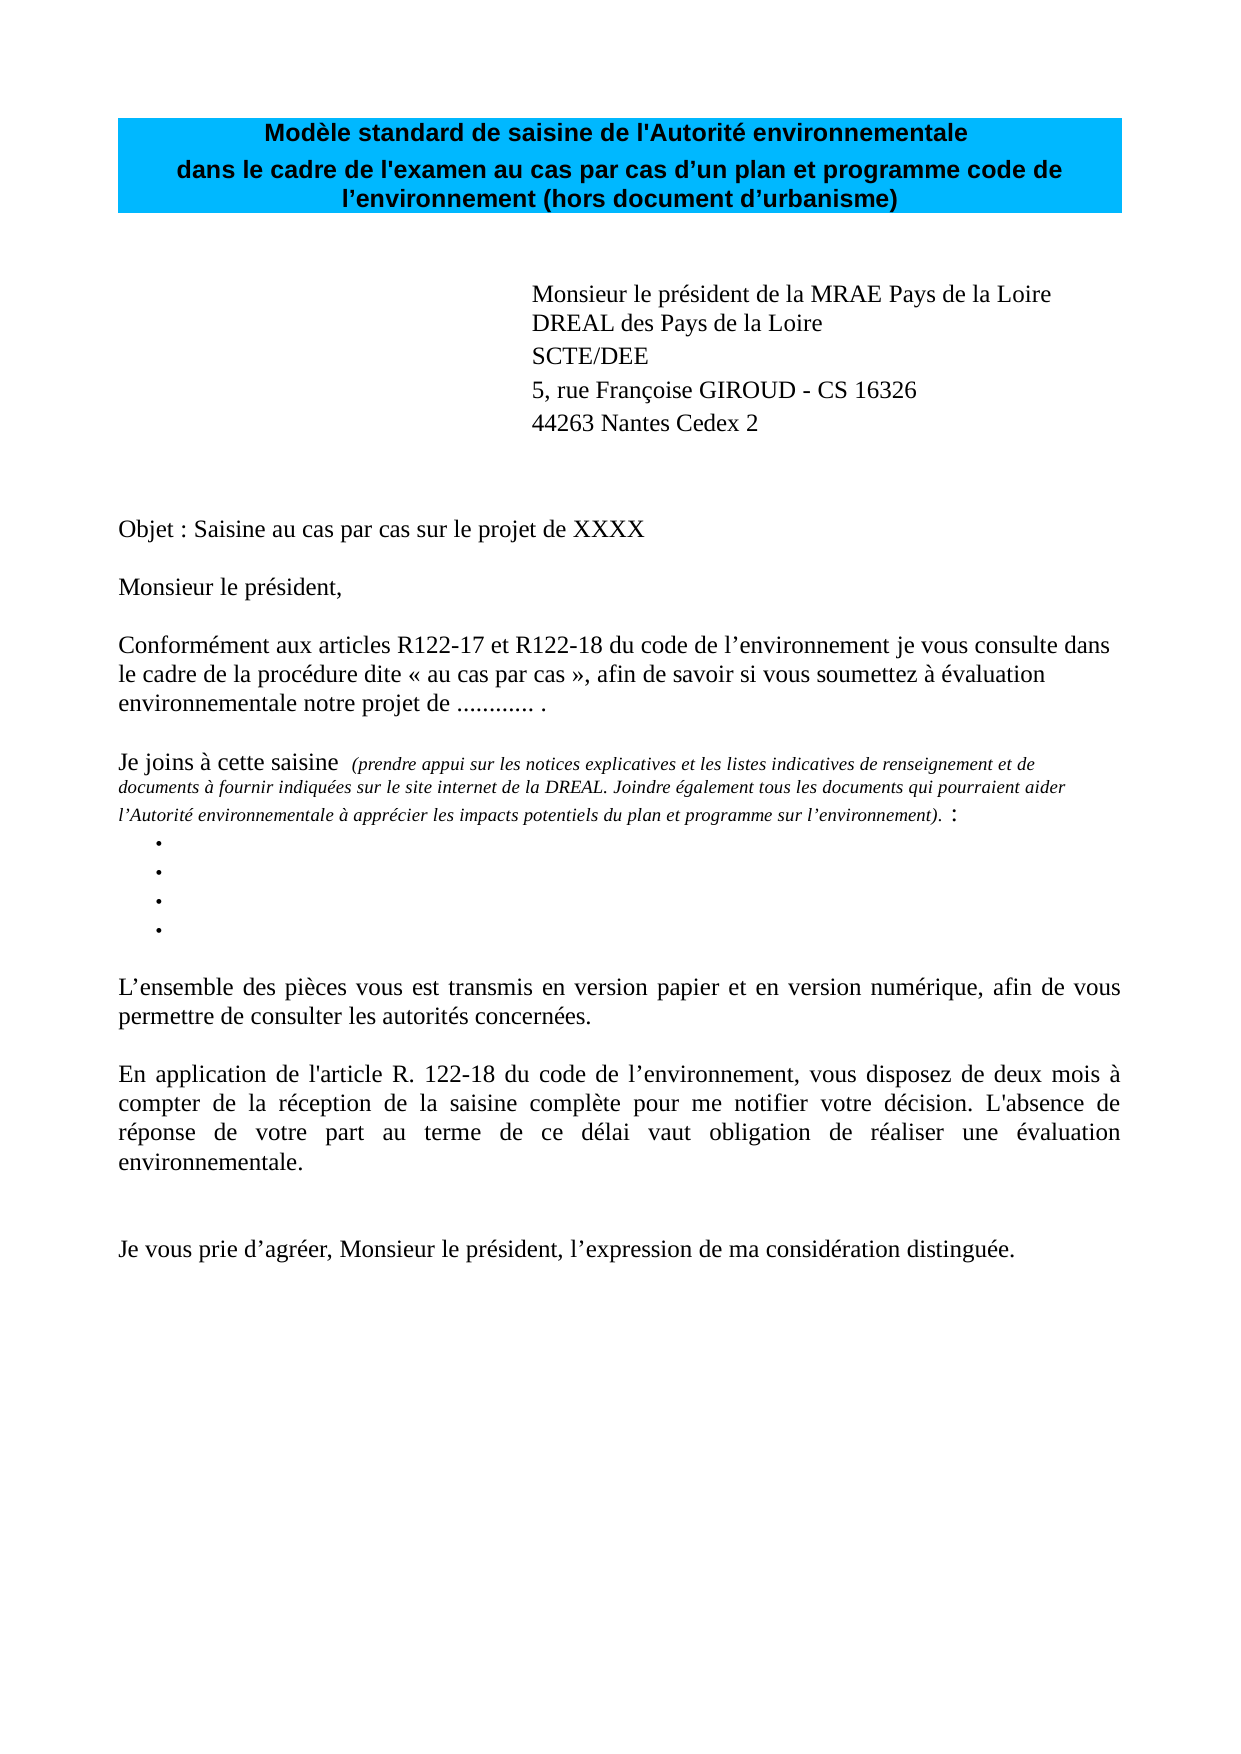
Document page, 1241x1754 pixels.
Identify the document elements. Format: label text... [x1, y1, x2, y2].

text L’ensemble des pièces vous est transmis en version papier et en version numérique, afin de vous permettre de consulter les autorités concernées. [118, 972, 1122, 1030]
list dans le cadre de l'examen au cas par cas d’un plan et programme code de l’environnement (hors document d’urbanisme) [118, 155, 1122, 213]
text Je vous prie d’agréer, Monsieur le président, l’expression de ma considération distinguée. [118, 1233, 1122, 1263]
text Conformément aux articles R122-17 et R122-18 du code de l’environnement je vous consulte dans le cadre de la procédure dite « au cas par cas », afin de savoir si vous soumettez à évaluation environnementale notre projet de ............ . [118, 630, 1122, 717]
text En application de l'article R. 122-18 du code de l’environnement, vous disposez de deux mois à compter de la réception de la saisine complète pour me notifier votre décision. L'absence de réponse de votre part au terme de ce délai vaut obligation de réaliser une évaluation environnementale. [118, 1059, 1122, 1175]
text Objet : Saisine au cas par cas sur le projet de XXXX [118, 514, 1122, 543]
text Monsieur le président de la MRAE Pays de la Loire [532, 279, 1122, 308]
text Monsieur le président, [118, 572, 1122, 601]
text Je joins à cette saisine (prendre appui sur les notices explicatives et les listes indicatives de renseignement et de documents à fournir indiquées sur le site internet de la DREAL. Joindre également tous les documents qui pourraient aider l’Autorité environnementale à apprécier les impacts potentiels du plan et programme sur l’environnement). : [118, 746, 1122, 827]
text DREAL des Pays de la Loire SCTE/DEE 5, rue Françoise GIROUD - CS 16326 44263 Nantes Cedex 2 [532, 308, 1122, 437]
list Modèle standard de saisine de l'Autorité environnementale [118, 118, 1122, 147]
